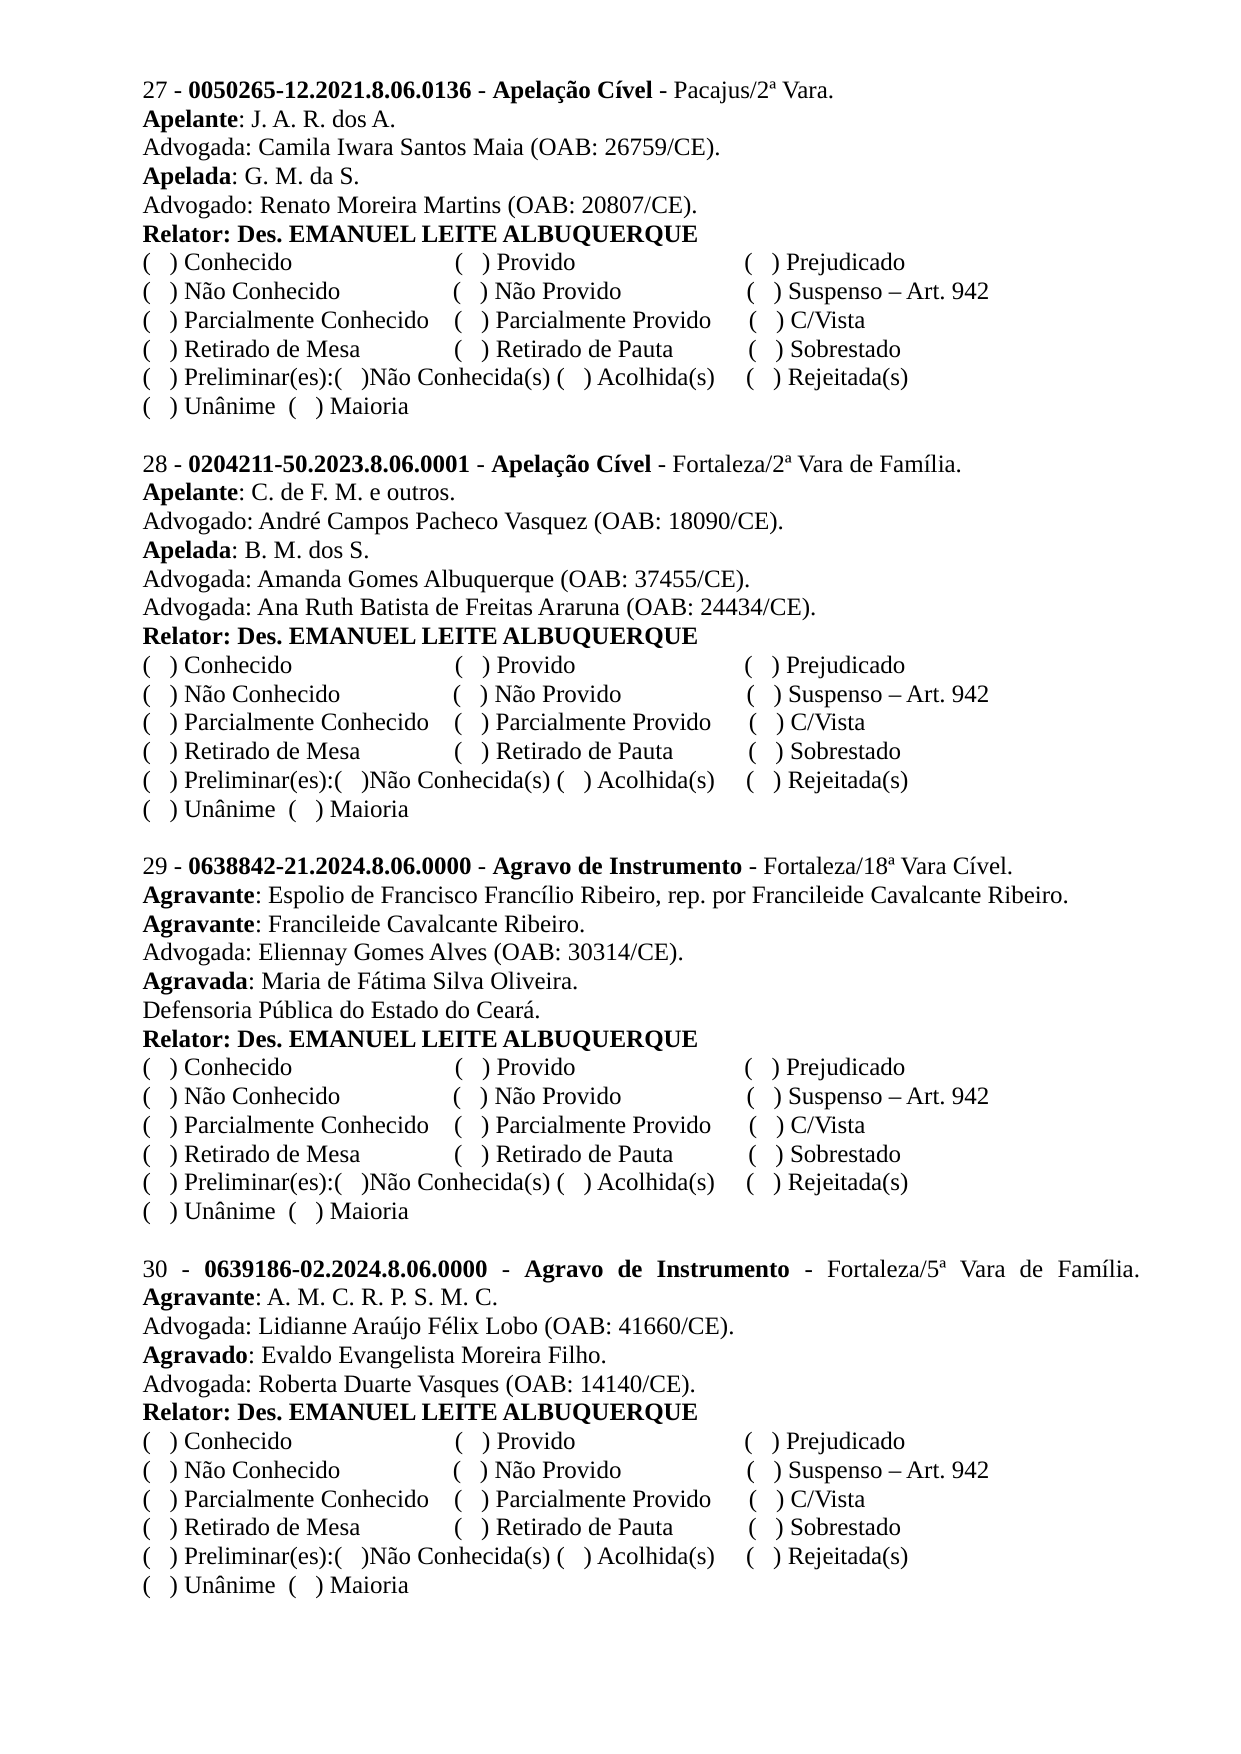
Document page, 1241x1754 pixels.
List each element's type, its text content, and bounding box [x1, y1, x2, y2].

text Apelante: C. de F. M. e outros. [142, 477, 1141, 506]
text ( ) Conhecido ( ) Provido ( ) Prejudicado [142, 247, 1141, 276]
text Relator: Des. EMANUEL LEITE ALBUQUERQUE [142, 621, 1141, 650]
text ( ) Parcialmente Conhecido ( ) Parcialmente Provido ( ) C/Vista [142, 305, 1158, 334]
text Advogada: Camila Iwara Santos Maia (OAB: 26759/CE). [142, 132, 1141, 161]
text Relator: Des. EMANUEL LEITE ALBUQUERQUE [142, 219, 1141, 247]
text Advogada: Eliennay Gomes Alves (OAB: 30314/CE). [142, 937, 1141, 966]
text ( ) Preliminar(es):( )Não Conhecida(s) ( ) Acolhida(s) ( ) Rejeitada(s) [142, 362, 1158, 391]
text ( ) Preliminar(es):( )Não Conhecida(s) ( ) Acolhida(s) ( ) Rejeitada(s) [142, 1167, 1158, 1196]
text ( ) Não Conhecido ( ) Não Provido ( ) Suspenso – Art. 942 [142, 276, 1158, 305]
text ( ) Não Conhecido ( ) Não Provido ( ) Suspenso – Art. 942 [142, 679, 1158, 707]
text ( ) Preliminar(es):( )Não Conhecida(s) ( ) Acolhida(s) ( ) Rejeitada(s) [142, 765, 1158, 794]
text ( ) Conhecido ( ) Provido ( ) Prejudicado [142, 1052, 1141, 1081]
text ( ) Retirado de Mesa ( ) Retirado de Pauta ( ) Sobrestado [142, 1139, 1158, 1167]
text ( ) Não Conhecido ( ) Não Provido ( ) Suspenso – Art. 942 [142, 1455, 1158, 1484]
text ( ) Preliminar(es):( )Não Conhecida(s) ( ) Acolhida(s) ( ) Rejeitada(s) [142, 1541, 1158, 1570]
text ( ) Unânime ( ) Maioria [142, 1570, 1158, 1599]
text Apelante: J. A. R. dos A. [142, 104, 1141, 132]
text ( ) Parcialmente Conhecido ( ) Parcialmente Provido ( ) C/Vista [142, 1484, 1158, 1512]
text Advogada: Ana Ruth Batista de Freitas Araruna (OAB: 24434/CE). [142, 592, 1141, 621]
text Relator: Des. EMANUEL LEITE ALBUQUERQUE [142, 1024, 1141, 1052]
text 29 - 0638842-21.2024.8.06.0000 - Agravo de Instrumento - Fortaleza/18ª Vara Cível. [142, 851, 1141, 880]
text ( ) Parcialmente Conhecido ( ) Parcialmente Provido ( ) C/Vista [142, 707, 1158, 736]
text Agravante: Francileide Cavalcante Ribeiro. [142, 909, 1141, 937]
text Agravado: Evaldo Evangelista Moreira Filho. [142, 1340, 1141, 1369]
text Defensoria Pública do Estado do Ceará. [142, 995, 1141, 1024]
text Relator: Des. EMANUEL LEITE ALBUQUERQUE [142, 1397, 1141, 1426]
text ( ) Conhecido ( ) Provido ( ) Prejudicado [142, 1426, 1141, 1455]
text ( ) Unânime ( ) Maioria [142, 391, 1158, 420]
text Apelada: G. M. da S. [142, 161, 1141, 190]
text ( ) Não Conhecido ( ) Não Provido ( ) Suspenso – Art. 942 [142, 1081, 1158, 1110]
text ( ) Unânime ( ) Maioria [142, 794, 1158, 822]
text ( ) Retirado de Mesa ( ) Retirado de Pauta ( ) Sobrestado [142, 334, 1158, 362]
text ( ) Conhecido ( ) Provido ( ) Prejudicado [142, 650, 1141, 679]
text 28 - 0204211-50.2023.8.06.0001 - Apelação Cível - Fortaleza/2ª Vara de Família. [142, 449, 1141, 477]
text 27 - 0050265-12.2021.8.06.0136 - Apelação Cível - Pacajus/2ª Vara. [142, 75, 1141, 104]
text Agravante: Espolio de Francisco Francílio Ribeiro, rep. por Francileide Cavalcante Ribeiro. [142, 880, 1141, 909]
text Apelada: B. M. dos S. [142, 535, 1141, 564]
text 30 - 0639186-02.2024.8.06.0000 - Agravo de Instrumento - Fortaleza/5ª Vara de Família. Agravante: A. M. C. R. P. S. M. C. [142, 1254, 1141, 1311]
text ( ) Retirado de Mesa ( ) Retirado de Pauta ( ) Sobrestado [142, 1512, 1158, 1541]
text ( ) Retirado de Mesa ( ) Retirado de Pauta ( ) Sobrestado [142, 736, 1158, 765]
text Agravada: Maria de Fátima Silva Oliveira. [142, 966, 1141, 995]
text Advogado: Renato Moreira Martins (OAB: 20807/CE). [142, 190, 1141, 219]
text Advogada: Amanda Gomes Albuquerque (OAB: 37455/CE). [142, 564, 1141, 592]
text Advogado: André Campos Pacheco Vasquez (OAB: 18090/CE). [142, 506, 1141, 535]
text ( ) Unânime ( ) Maioria [142, 1196, 1158, 1225]
text Advogada: Lidianne Araújo Félix Lobo (OAB: 41660/CE). [142, 1311, 1141, 1340]
text ( ) Parcialmente Conhecido ( ) Parcialmente Provido ( ) C/Vista [142, 1110, 1158, 1139]
text Advogada: Roberta Duarte Vasques (OAB: 14140/CE). [142, 1369, 1141, 1397]
